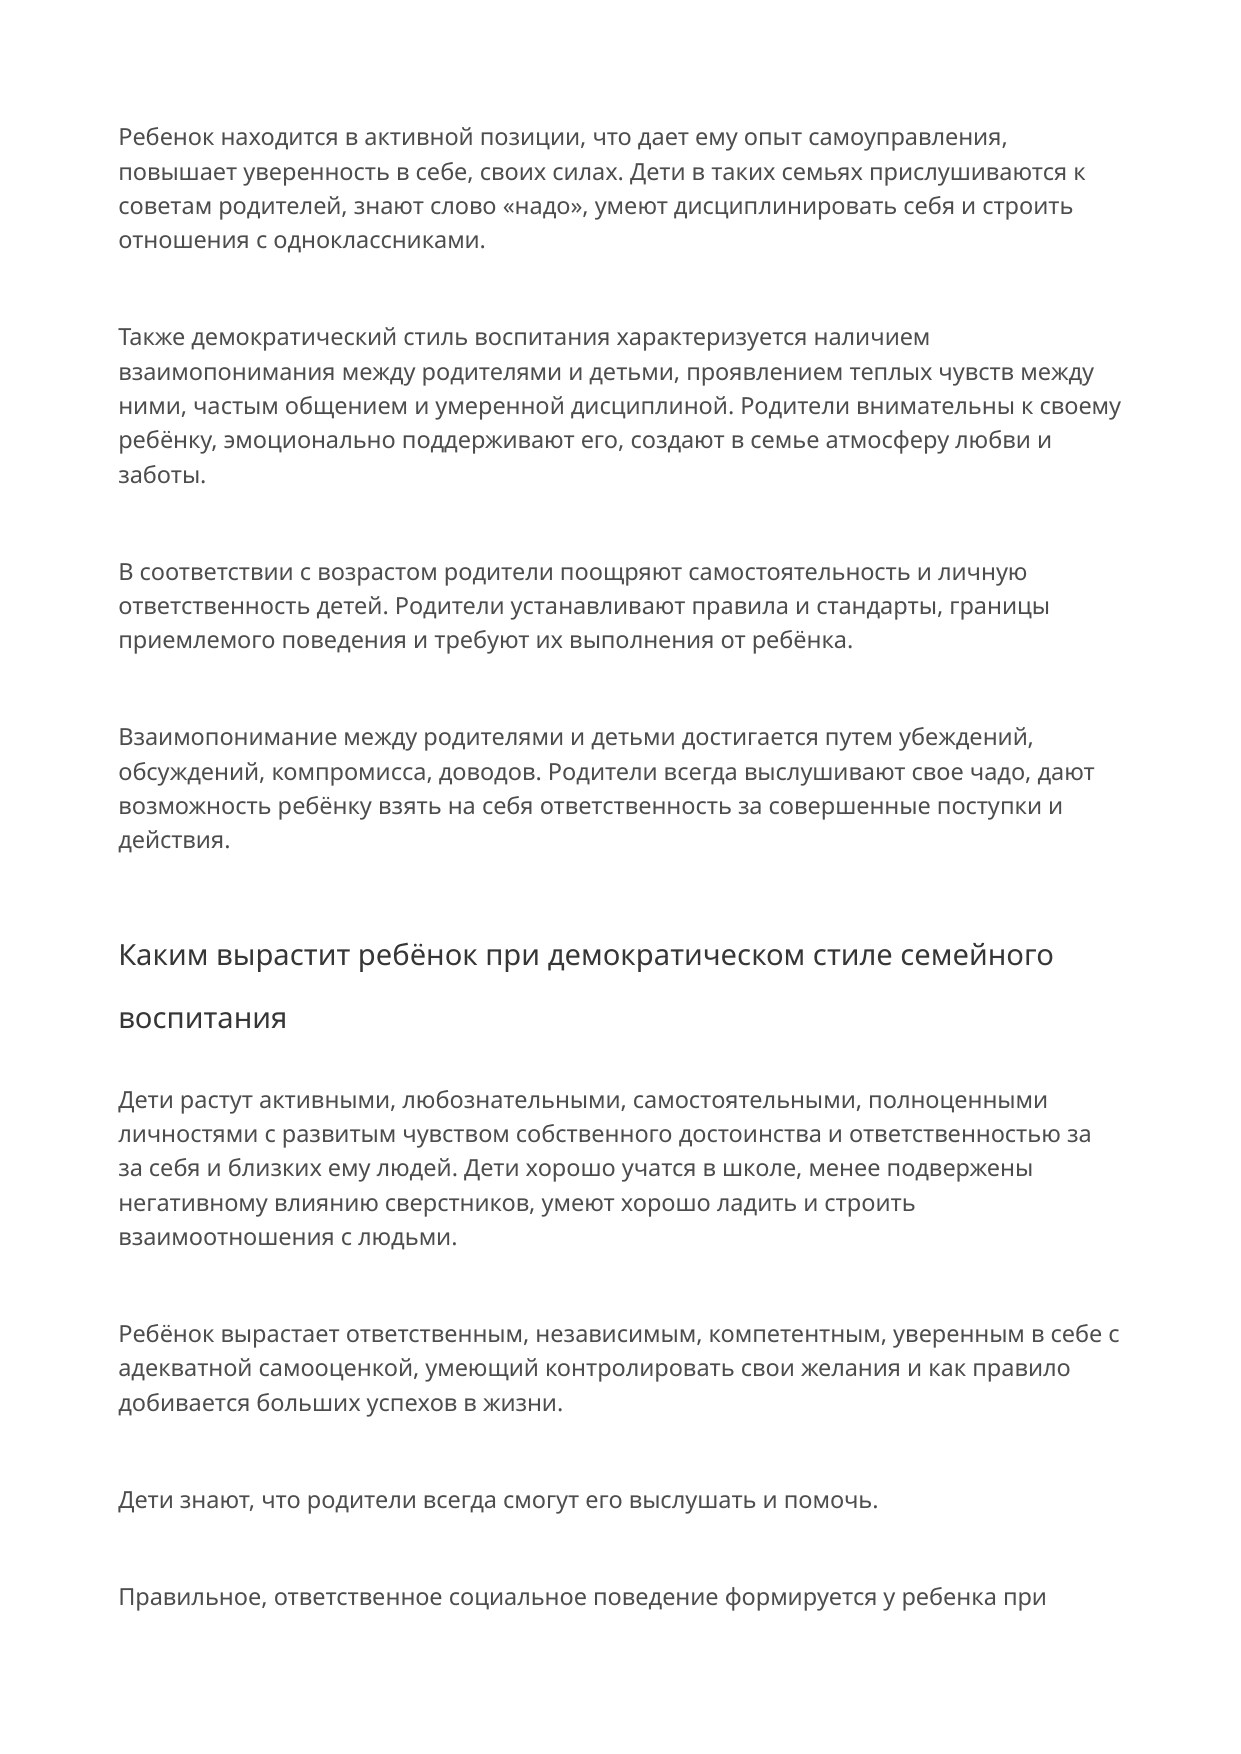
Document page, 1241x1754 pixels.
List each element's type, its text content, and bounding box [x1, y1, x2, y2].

text Дети знают, что родители всегда смогут его выслушать и помочь. [118, 1481, 1122, 1515]
text Также демократический стиль воспитания характеризуется наличием взаимопонимания между родителями и детьми, проявлением теплых чувств между ними, частым общением и умеренной дисциплиной. Родители внимательны к своему ребёнку, эмоционально поддерживают его, создают в семье атмосферу любви и заботы. [118, 318, 1122, 490]
text Ребенок находится в активной позиции, что дает ему опыт самоуправления, повышает уверенность в себе, своих силах. Дети в таких семьях прислушиваются к советам родителей, знают слово «надо», умеют дисциплинировать себя и строить отношения с одноклассниками. [118, 118, 1122, 256]
text Взаимопонимание между родителями и детьми достигается путем убеждений, обсуждений, компромисса, доводов. Родители всегда выслушивают свое чадо, дают возможность ребёнку взять на себя ответственность за совершенные поступки и действия. [118, 718, 1122, 856]
text Дети растут активными, любознательными, самостоятельными, полноценными личностями с развитым чувством собственного достоинства и ответственностью за за себя и близких ему людей. Дети хорошо учатся в школе, менее подвержены негативному влиянию сверстников, умеют хорошо ладить и строить взаимоотношения с людьми. [118, 1081, 1122, 1252]
text Ребёнок вырастает ответственным, независимым, компетентным, уверенным в себе с адекватной самооценкой, умеющий контролировать свои желания и как правило добивается больших успехов в жизни. [118, 1315, 1122, 1418]
text В соответствии с возрастом родители поощряют самостоятельность и личную ответственность детей. Родители устанавливают правила и стандарты, границы приемлемого поведения и требуют их выполнения от ребёнка. [118, 552, 1122, 656]
subtitle Каким вырастит ребёнок при демократическом стиле семейного воспитания [118, 912, 1122, 1037]
text Правильное, ответственное социальное поведение формируется у ребенка при [118, 1577, 1122, 1612]
